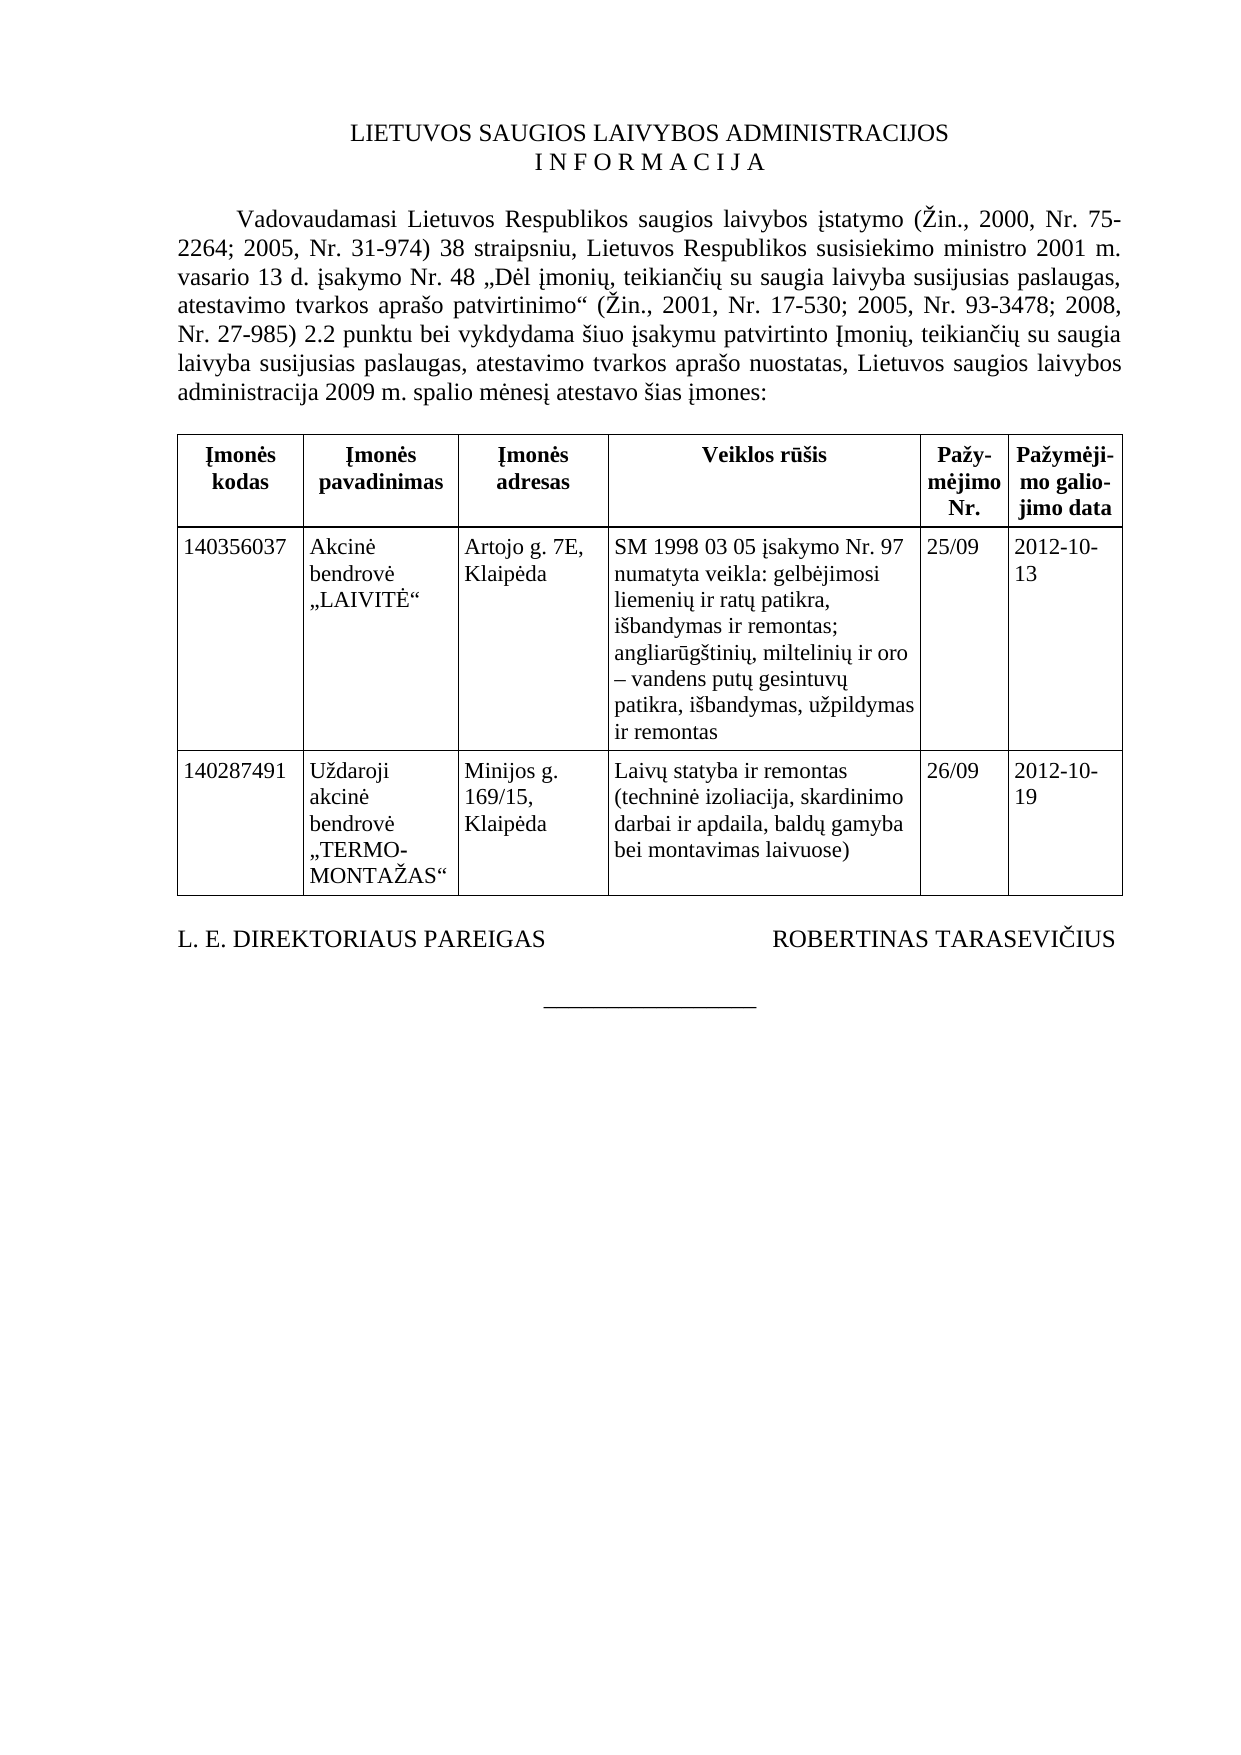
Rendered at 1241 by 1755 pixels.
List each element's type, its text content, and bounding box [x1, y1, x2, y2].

table_cell Artojo g. 7E, Klaipėda [459, 528, 608, 750]
table_cell 140287491 [178, 751, 303, 895]
table_cell Laivų statyba ir remontas (techninė izoliacija, skardinimo darbai ir apdaila, baldų gamyba bei montavimas laivuose) [609, 751, 920, 895]
table_header Įmonės kodas [178, 435, 303, 526]
table_cell 2012-10-19 [1009, 751, 1122, 895]
table_header Veiklos rūšis [609, 435, 920, 526]
text LIETUVOS SAUGIOS LAIVYBOS ADMINISTRACIJOS [177, 118, 1122, 147]
table_header Pažy­mėji­mo galio­jimo data [1009, 435, 1122, 526]
text Vadovaudamasi Lietuvos Respublikos saugios laivybos įstatymo (Žin., 2000, Nr. 75-2264; 2005, Nr. 31-974) 38 straipsniu, Lietuvos Respublikos susisiekimo ministro 2001 m. vasario 13 d. įsakymo Nr. 48 „Dėl įmonių, teikiančių su saugia laivyba susijusias paslaugas, atestavimo tvarkos aprašo patvirtinimo“ (Žin., 2001, Nr. 17-530; 2005, Nr. 93-3478; 2008, Nr. 27-985) 2.2 punktu bei vykdydama šiuo įsakymu patvirtinto Įmonių, teikiančių su saugia laivyba susijusias paslaugas, atestavimo tvarkos aprašo nuostatas, Lietuvos saugios laivybos administracija 2009 m. spalio mėnesį atestavo šias įmones: [177, 204, 1122, 406]
table_header Pažy­mėji­mo Nr. [921, 435, 1008, 526]
table_header Įmonės pavadinimas [304, 435, 458, 526]
table_cell Minijos g. 169/15, Klaipėda [459, 751, 608, 895]
table_cell 25/09 [921, 528, 1008, 750]
table_cell Uždaroji akcinė bendrovė „TERMO­MONTA­ŽAS“ [304, 751, 458, 895]
table_cell SM 1998 03 05 įsakymo Nr. 97 numatyta veikla: gelbėjimosi liemenių ir ratų patikra, išbandymas ir remontas; angliarūgštinių, miltelinių ir oro – vandens putų gesintuvų patikra, išbandymas, užpildymas ir remontas [609, 528, 920, 750]
table_cell Akcinė bendrovė „LAIVITĖ“ [304, 528, 458, 750]
text _________________ [177, 982, 1122, 1011]
table_cell 2012-10-13 [1009, 528, 1122, 750]
text L. e. direktoriaus pareigas Robertinas Tarasevičius [177, 924, 1122, 953]
text I N F O R M A C I J A [177, 147, 1122, 176]
table_cell 26/09 [921, 751, 1008, 895]
table_header Įmonės adresas [459, 435, 608, 526]
table_cell 140356037 [178, 528, 303, 750]
